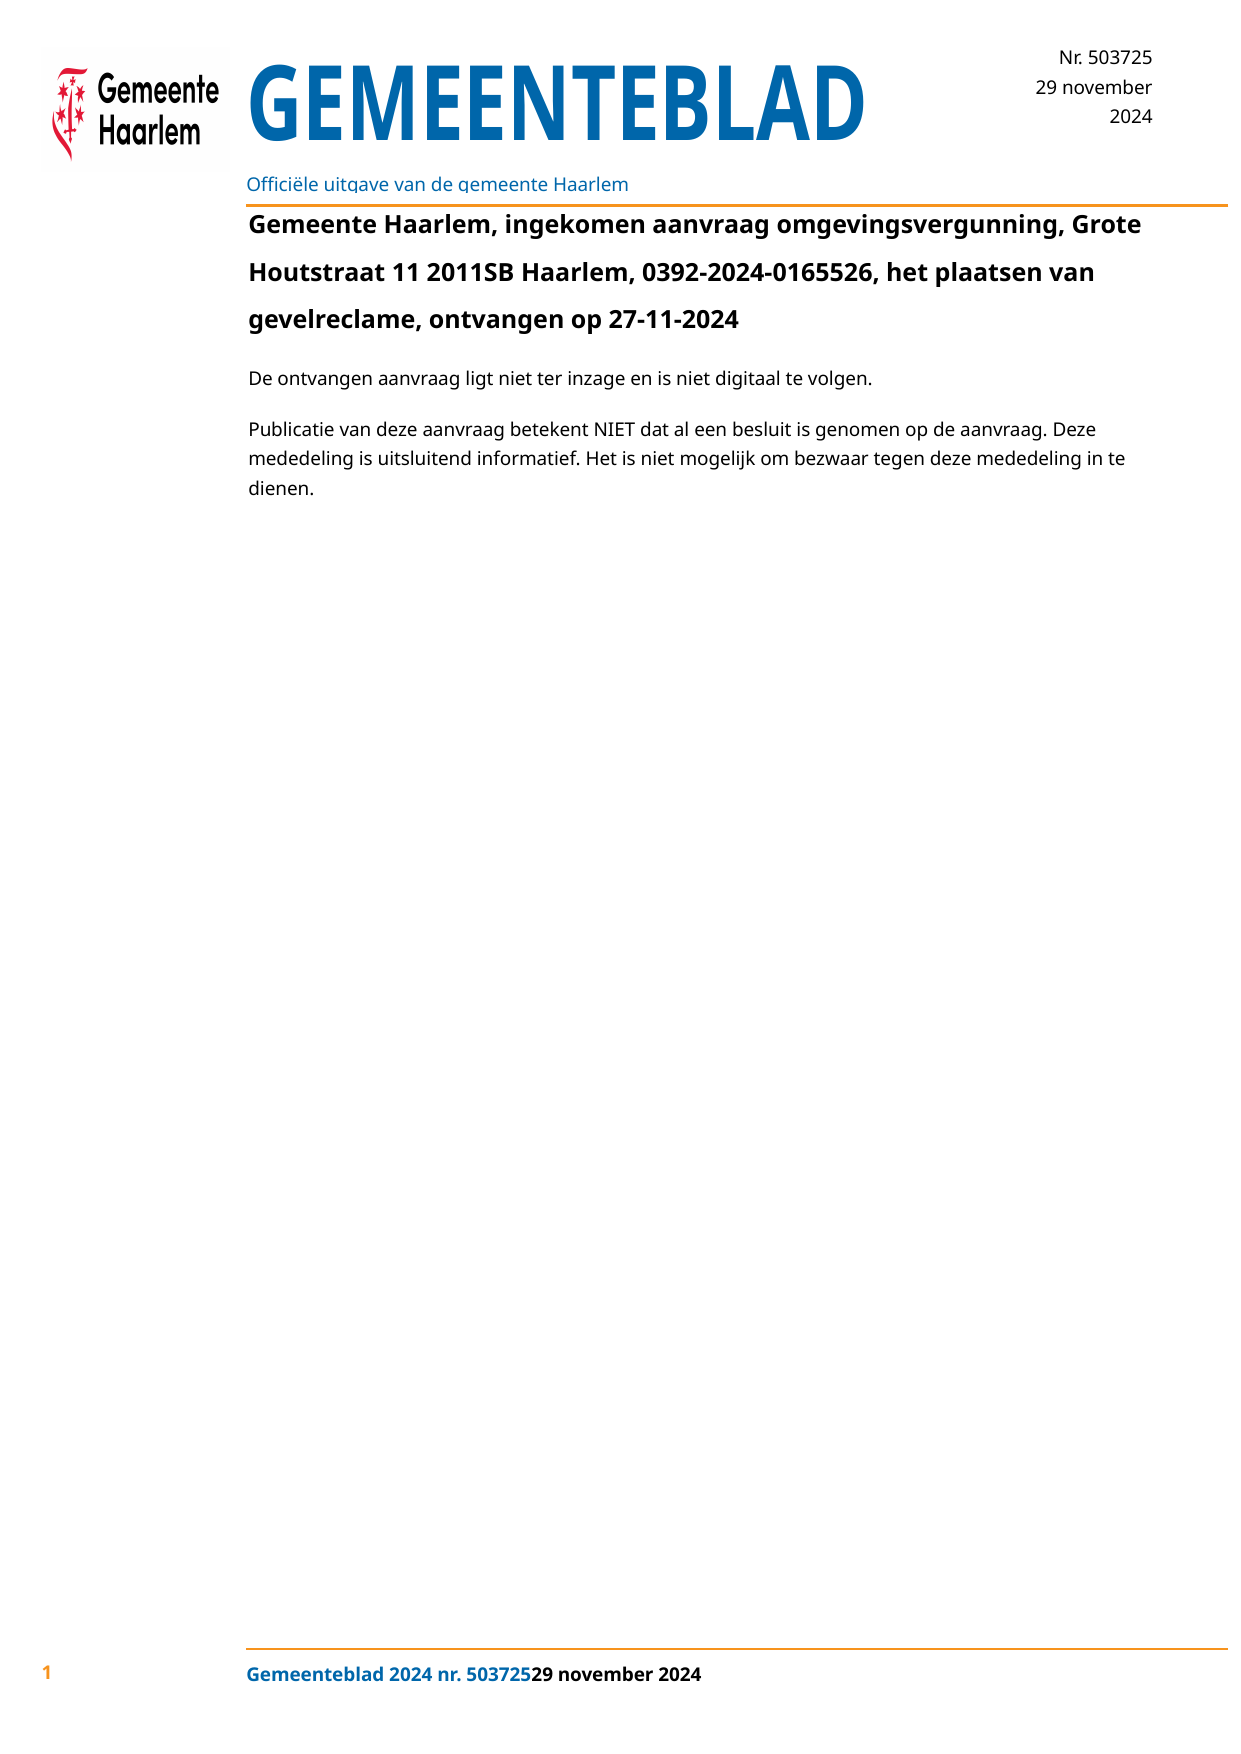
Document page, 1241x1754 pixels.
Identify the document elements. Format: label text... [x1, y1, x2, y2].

text Publicatie van deze aanvraag betekent NIET dat al een besluit is genomen op de aanvraag. Deze mededeling is uitsluitend informatief. Het is niet mogelijk om bezwaar tegen deze mededeling in te dienen. [248, 416, 1152, 501]
picture [41, 47, 231, 172]
text Gemeente Haarlem, ingekomen aanvraag omgevingsvergunning, Grote Houtstraat 11 2011SB Haarlem, 0392-2024-0165526, het plaatsen van gevelreclame, ontvangen op 27-11-2024 [248, 207, 1152, 336]
text De ontvangen aanvraag ligt niet ter inzage en is niet digitaal te volgen. [248, 366, 1152, 391]
